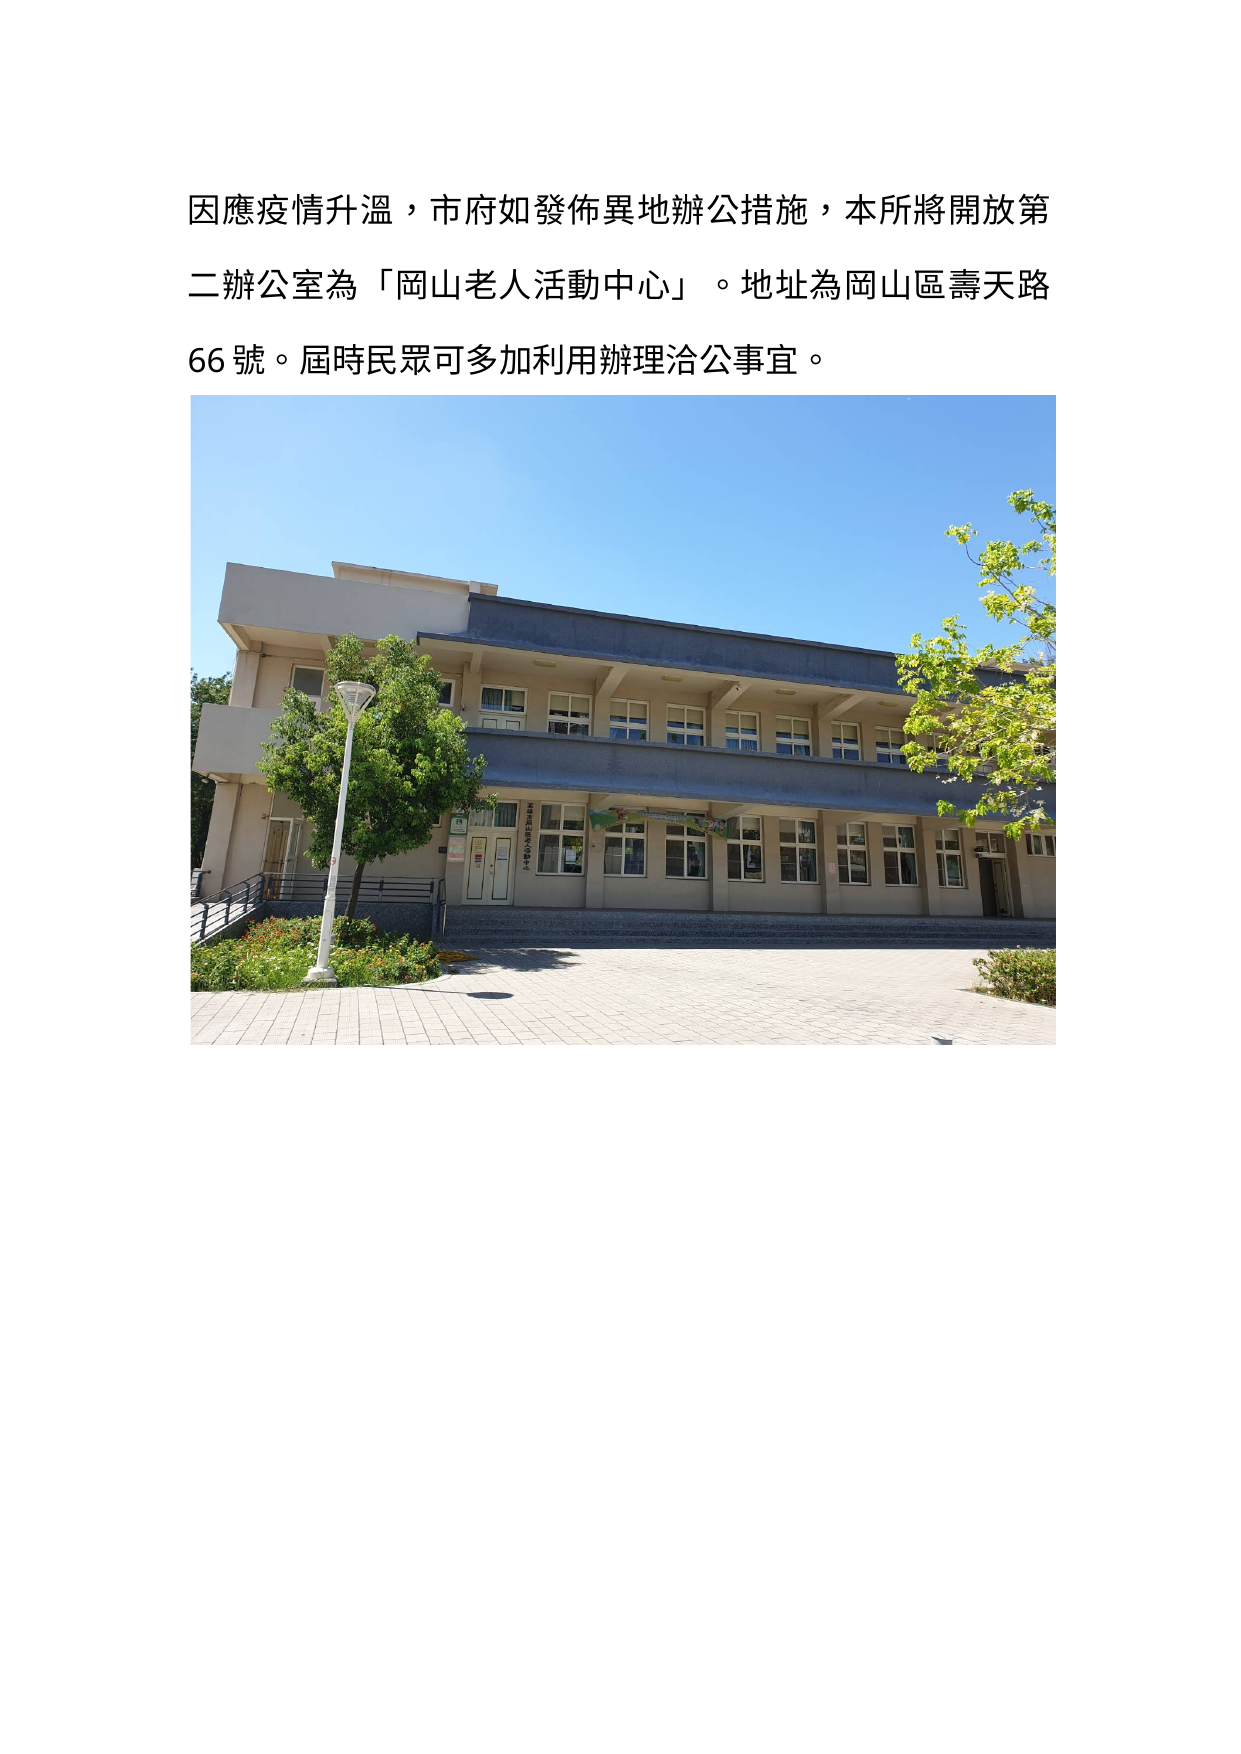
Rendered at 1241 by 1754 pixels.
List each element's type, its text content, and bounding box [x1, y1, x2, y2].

text 因應疫情升溫，市府如發佈異地辦公措施，本所將開放第二辦公室為「岡山老人活動中心」。地址為岡山區壽天路66號。屆時民眾可多加利用辦理洽公事宜。 [187, 164, 1053, 389]
picture [190, 395, 1056, 1045]
